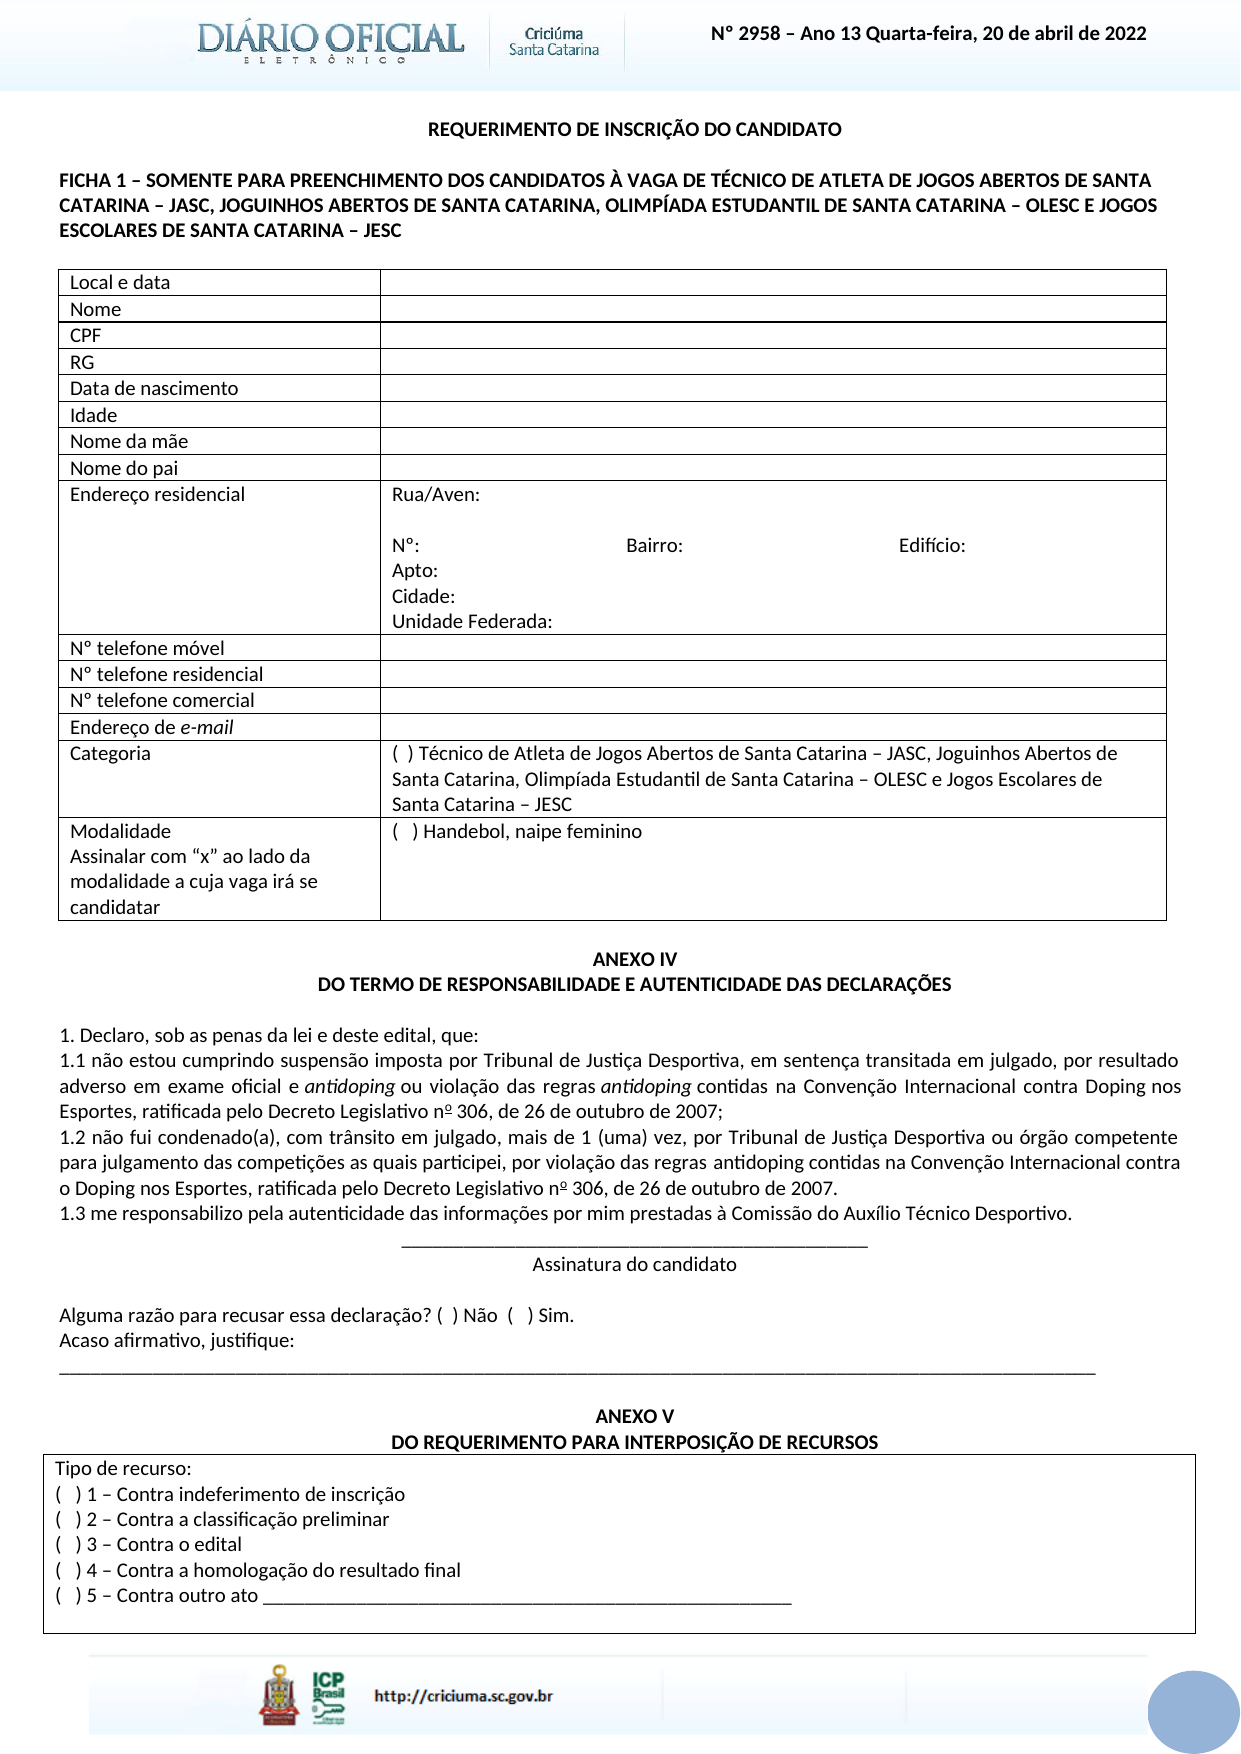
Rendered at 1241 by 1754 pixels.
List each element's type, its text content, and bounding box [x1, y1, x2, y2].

table_cell Nome [59, 296, 380, 321]
table_cell [381, 428, 1166, 454]
table_header Tipo de recurso: ( ) 1 – Contra indeferimento de inscrição ( ) 2 – Contra a classificação preliminar ( ) 3 – Contra o edital ( ) 4 – Contra a homologação do resultado final ( ) 5 – Contra outro ato ___________________________________________________ [44, 1455, 1195, 1633]
table_cell Nome da mãe [59, 428, 380, 454]
table_cell [381, 349, 1166, 374]
table_cell Modalidade Assinalar com “x” ao lado da modalidade a cuja vaga irá se candidatar [59, 818, 380, 919]
table_cell [381, 323, 1166, 348]
text DO REQUERIMENTO PARA INTERPOSIÇÃO DE RECURSOS [89, 1429, 1181, 1454]
table_cell Nº telefone residencial [59, 661, 380, 687]
text ANEXO V [89, 1403, 1181, 1429]
table_cell Data de nascimento [59, 375, 380, 401]
text 1. Declaro, sob as penas da lei e deste edital, que: [59, 1022, 1181, 1048]
text 1.3 me responsabilizo pela autenticidade das informações por mim prestadas à Comissão do Auxílio Técnico Desportivo. [59, 1200, 1181, 1226]
table_cell Endereço de e-mail [59, 714, 380, 739]
table_cell [381, 688, 1166, 713]
text ____________________________________________________________________________________________________ [59, 1353, 1181, 1378]
text Acaso afirmativo, justifique: [59, 1327, 1181, 1353]
table_cell [381, 661, 1166, 687]
text FICHA 1 – SOMENTE PARA PREENCHIMENTO DOS CANDIDATOS À VAGA DE Técnico de Atleta de Jogos Abertos de Santa Catarina – JASC, Joguinhos Abertos de Santa Catarina, Olimpíada Estudantil de Santa Catarina – OLESC e Jogos Escolares de Santa Catarina – JESC [59, 167, 1181, 243]
text Assinatura do candidato [89, 1251, 1181, 1276]
table_cell [381, 296, 1166, 321]
table_cell Nº telefone móvel [59, 635, 380, 660]
table_cell [381, 714, 1166, 739]
table_cell RG [59, 349, 380, 374]
text 1.2 não fui condenado(a), com trânsito em julgado, mais de 1 (uma) vez, por Tribunal de Justiça Desportiva ou órgão competente para julgamento das competições as quais participei, por violação das regras antidoping contidas na Convenção Internacional contra o Doping nos Esportes, ratificada pelo Decreto Legislativo no 306, de 26 de outubro de 2007. [59, 1124, 1181, 1200]
table_cell Nº telefone comercial [59, 688, 380, 713]
table_cell Rua/Aven: Nº: Bairro: Edifício: Apto: Cidade: Unidade Federada: [381, 481, 1166, 634]
table_cell Categoria [59, 741, 380, 817]
table_cell Endereço residencial [59, 481, 380, 634]
table_cell ( ) Técnico de Atleta de Jogos Abertos de Santa Catarina – JASC, Joguinhos Abertos de Santa Catarina, Olimpíada Estudantil de Santa Catarina – OLESC e Jogos Escolares de Santa Catarina – JESC [381, 741, 1166, 817]
table_cell [381, 402, 1166, 427]
table_cell Nome do pai [59, 455, 380, 480]
text REQUERIMENTO DE INSCRIÇÃO DO CANDIDATO [89, 116, 1181, 141]
table_cell [381, 375, 1166, 401]
text Alguma razão para recusar essa declaração? ( ) Não ( ) Sim. [59, 1302, 1181, 1327]
text ANEXO IV [89, 946, 1181, 971]
table_header [381, 270, 1166, 295]
table_cell CPF [59, 323, 380, 348]
table_cell Idade [59, 402, 380, 427]
text _____________________________________________ [89, 1226, 1181, 1251]
table_cell [381, 635, 1166, 660]
text DO TERMO DE RESPONSABILIDADE E AUTENTICIDADE DAS DECLARAÇÕES [89, 971, 1181, 997]
table_cell [381, 455, 1166, 480]
text 1.1 não estou cumprindo suspensão imposta por Tribunal de Justiça Desportiva, em sentença transitada em julgado, por resultado adverso em exame oficial e antidoping ou violação das regras antidoping contidas na Convenção Internacional contra Doping nos Esportes, ratificada pelo Decreto Legislativo no 306, de 26 de outubro de 2007; [59, 1048, 1181, 1124]
table_header Local e data [59, 270, 380, 295]
table_cell ( ) Handebol, naipe feminino [381, 818, 1166, 919]
